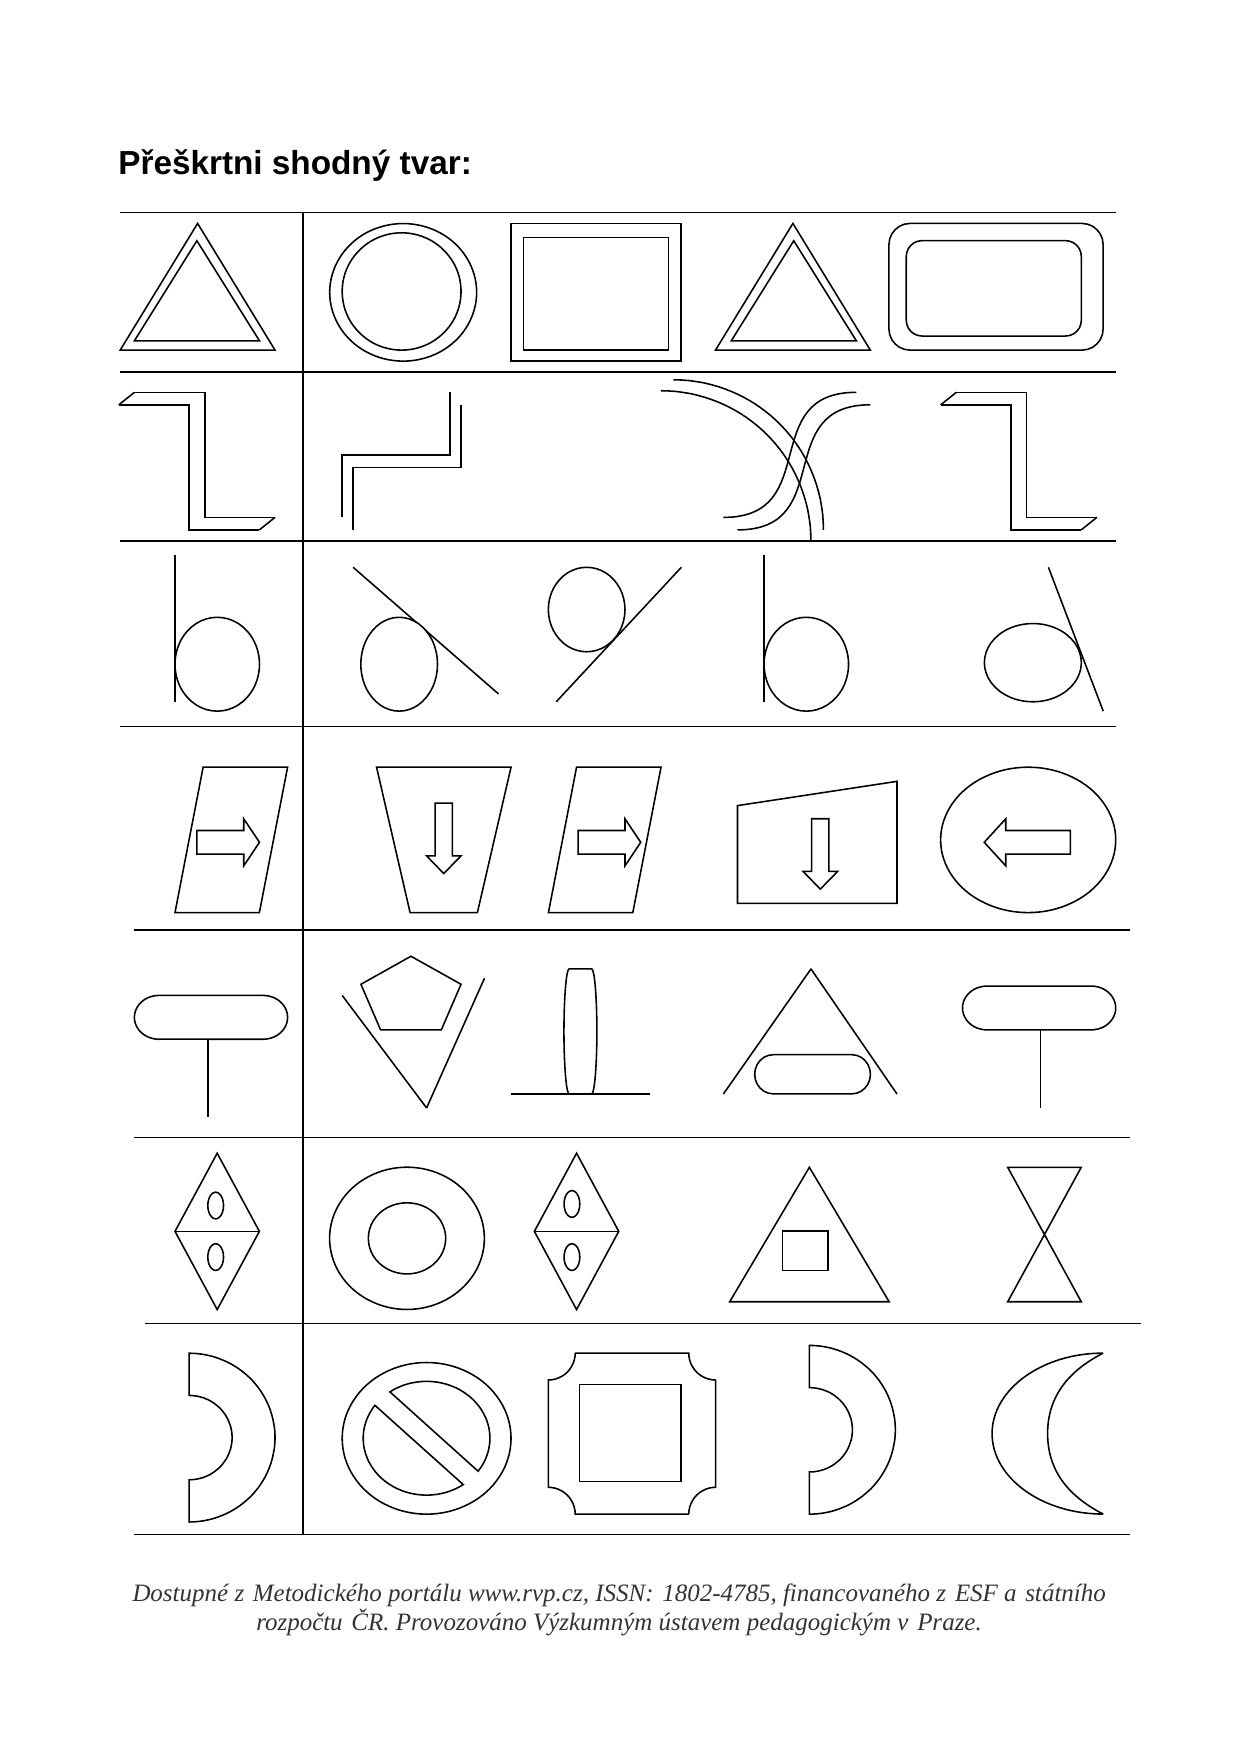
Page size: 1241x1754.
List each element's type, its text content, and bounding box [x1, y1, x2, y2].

subtitle Přeškrtni shodný tvar: [118, 143, 1122, 182]
